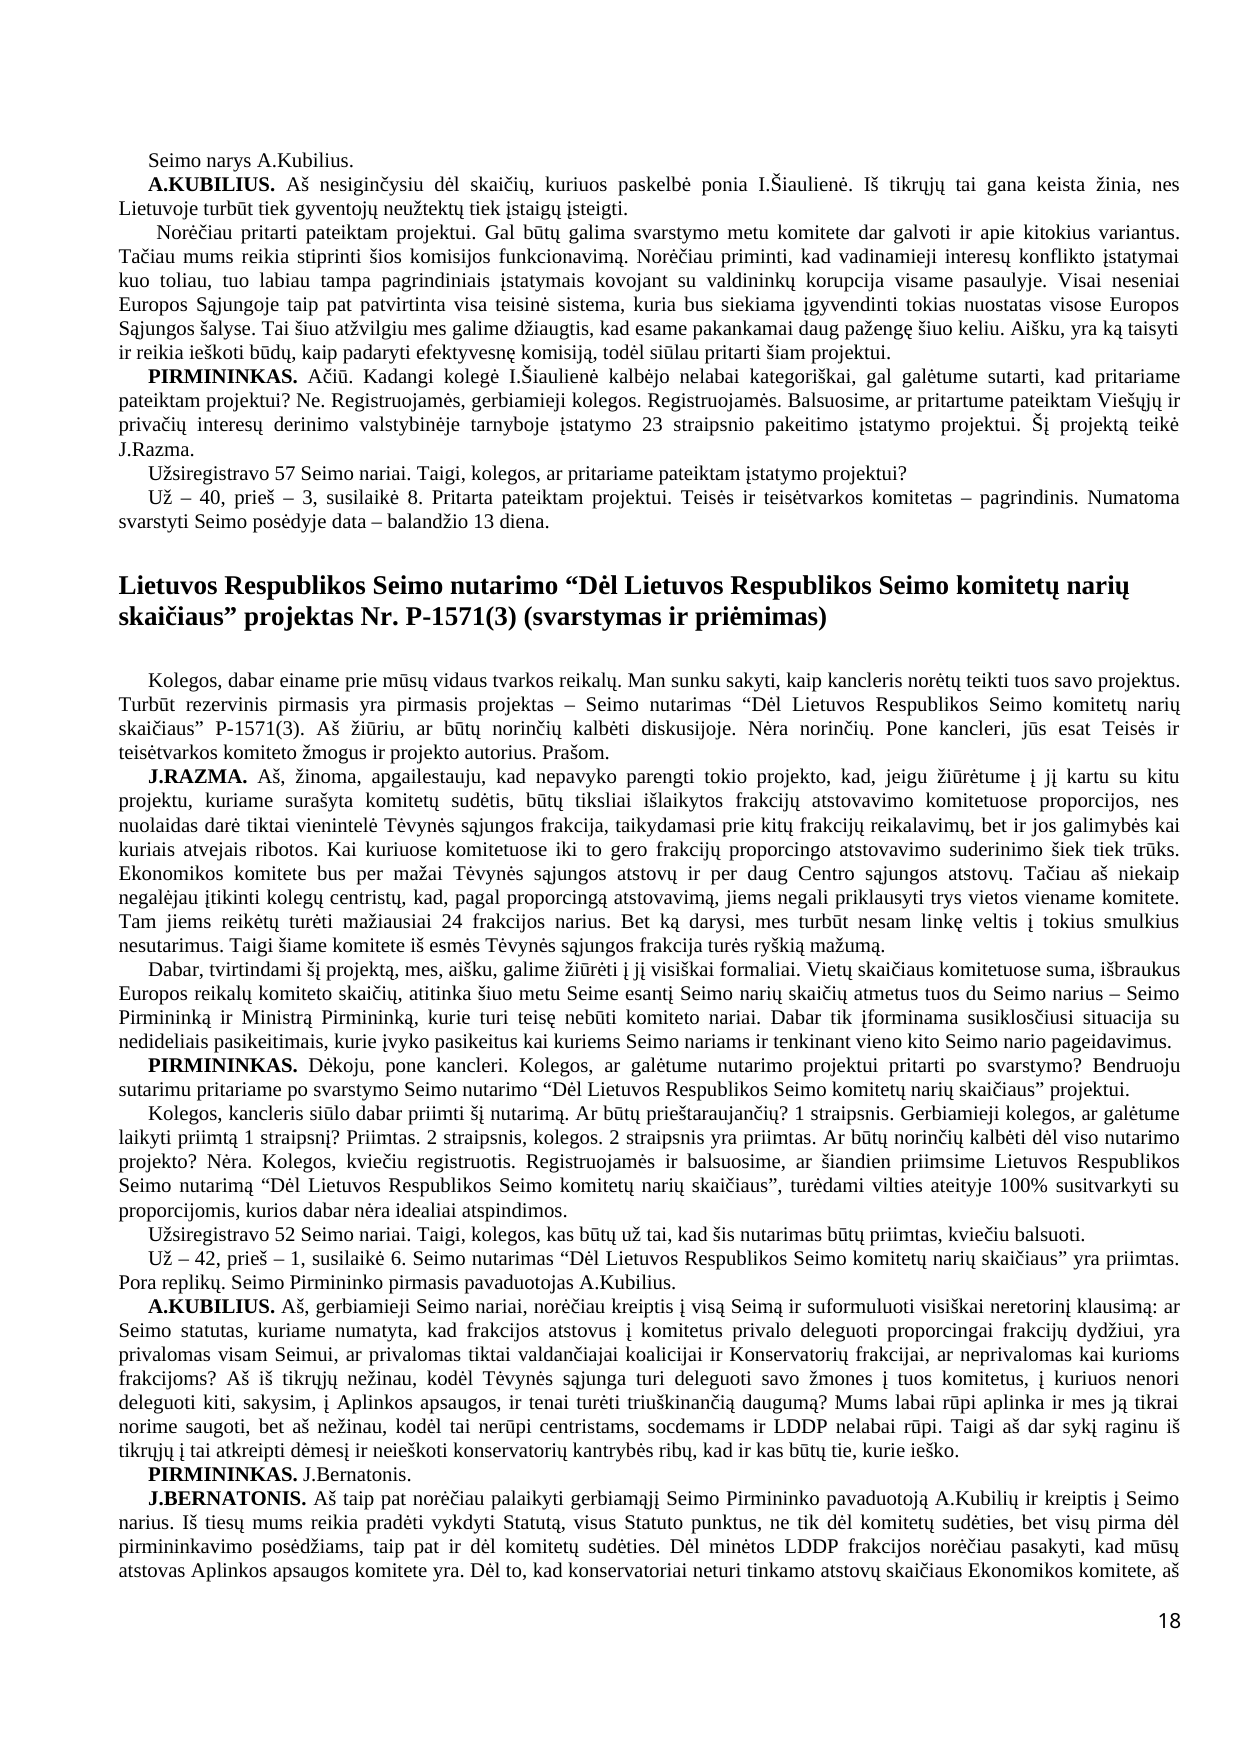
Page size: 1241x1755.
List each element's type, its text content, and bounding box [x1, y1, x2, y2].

text PIRMININKAS. Dėkoju, pone kancleri. Kolegos, ar galėtume nutarimo projektui pritarti po svarstymo? Bendruoju sutarimu pritariame po svarstymo Seimo nutarimo “Dėl Lietuvos Respublikos Seimo komitetų narių skaičiaus” projektui. [118, 1053, 1181, 1101]
text J.RAZMA. Aš, žinoma, apgailestauju, kad nepavyko parengti tokio projekto, kad, jeigu žiūrėtume į jį kartu su kitu projektu, kuriame surašyta komitetų sudėtis, būtų tiksliai išlaikytos frakcijų atstovavimo komitetuose proporcijos, nes nuolaidas darė tiktai vienintelė Tėvynės sąjungos frakcija, taikydamasi prie kitų frakcijų reikalavimų, bet ir jos galimybės kai kuriais atvejais ribotos. Kai kuriuose komitetuose iki to gero frakcijų proporcingo atstovavimo suderinimo šiek tiek trūks. Ekonomikos komitete bus per mažai Tėvynės sąjungos atstovų ir per daug Centro sąjungos atstovų. Tačiau aš niekaip negalėjau įtikinti kolegų centristų, kad, pagal proporcingą atstovavimą, jiems negali priklausyti trys vietos viename komitete. Tam jiems reikėtų turėti mažiausiai 24 frakcijos narius. Bet ką darysi, mes turbūt nesam linkę veltis į tokius smulkius nesutarimus. Taigi šiame komitete iš esmės Tėvynės sąjungos frakcija turės ryškią mažumą. [118, 764, 1181, 957]
text Dabar, tvirtindami šį projektą, mes, aišku, galime žiūrėti į jį visiškai formaliai. Vietų skaičiaus komitetuose suma, išbraukus Europos reikalų komiteto skaičių, atitinka šiuo metu Seime esantį Seimo narių skaičių atmetus tuos du Seimo narius – Seimo Pirmininką ir Ministrą Pirmininką, kurie turi teisę nebūti komiteto nariai. Dabar tik įforminama susiklosčiusi situacija su nedideliais pasikeitimais, kurie įvyko pasikeitus kai kuriems Seimo nariams ir tenkinant vieno kito Seimo nario pageidavimus. [118, 957, 1181, 1053]
text Kolegos, dabar einame prie mūsų vidaus tvarkos reikalų. Man sunku sakyti, kaip kancleris norėtų teikti tuos savo projektus. Turbūt rezervinis pirmasis yra pirmasis projektas – Seimo nutarimas “Dėl Lietuvos Respublikos Seimo komitetų narių skaičiaus” P-1571(3). Aš žiūriu, ar būtų norinčių kalbėti diskusijoje. Nėra norinčių. Pone kancleri, jūs esat Teisės ir teisėtvarkos komiteto žmogus ir projekto autorius. Prašom. [118, 668, 1181, 764]
text Kolegos, kancleris siūlo dabar priimti šį nutarimą. Ar būtų prieštaraujančių? 1 straipsnis. Gerbiamieji kolegos, ar galėtume laikyti priimtą 1 straipsnį? Priimtas. 2 straipsnis, kolegos. 2 straipsnis yra priimtas. Ar būtų norinčių kalbėti dėl viso nutarimo projekto? Nėra. Kolegos, kviečiu registruotis. Registruojamės ir balsuosime, ar šiandien priimsime Lietuvos Respublikos Seimo nutarimą “Dėl Lietuvos Respublikos Seimo komitetų narių skaičiaus”, turėdami vilties ateityje 100% susitvarkyti su proporcijomis, kurios dabar nėra idealiai atspindimos. [118, 1101, 1181, 1222]
text J.BERNATONIS. Aš taip pat norėčiau palaikyti gerbiamąjį Seimo Pirmininko pavaduotoją A.Kubilių ir kreiptis į Seimo narius. Iš tiesų mums reikia pradėti vykdyti Statutą, visus Statuto punktus, ne tik dėl komitetų sudėties, bet visų pirma dėl pirmininkavimo posėdžiams, taip pat ir dėl komitetų sudėties. Dėl minėtos LDDP frakcijos norėčiau pasakyti, kad mūsų atstovas Aplinkos apsaugos komitete yra. Dėl to, kad konservatoriai neturi tinkamo atstovų skaičiaus Ekonomikos komitete, aš [118, 1486, 1181, 1582]
text A.KUBILIUS. Aš, gerbiamieji Seimo nariai, norėčiau kreiptis į visą Seimą ir suformuluoti visiškai neretorinį klausimą: ar Seimo statutas, kuriame numatyta, kad frakcijos atstovus į komitetus privalo deleguoti proporcingai frakcijų dydžiui, yra privalomas visam Seimui, ar privalomas tiktai valdančiajai koalicijai ir Konservatorių frakcijai, ar neprivalomas kai kurioms frakcijoms? Aš iš tikrųjų nežinau, kodėl Tėvynės sąjunga turi deleguoti savo žmones į tuos komitetus, į kuriuos nenori deleguoti kiti, sakysim, į Aplinkos apsaugos, ir tenai turėti triuškinančią daugumą? Mums labai rūpi aplinka ir mes ją tikrai norime saugoti, bet aš nežinau, kodėl tai nerūpi centristams, socdemams ir LDDP nelabai rūpi. Taigi aš dar sykį raginu iš tikrųjų į tai atkreipti dėmesį ir neieškoti konservatorių kantrybės ribų, kad ir kas būtų tie, kurie ieško. [118, 1294, 1181, 1462]
text A.KUBILIUS. Aš nesiginčysiu dėl skaičių, kuriuos paskelbė ponia I.Šiaulienė. Iš tikrųjų tai gana keista žinia, nes Lietuvoje turbūt tiek gyventojų neužtektų tiek įstaigų įsteigti. [118, 172, 1181, 220]
text Užsiregistravo 52 Seimo nariai. Taigi, kolegos, kas būtų už tai, kad šis nutarimas būtų priimtas, kviečiu balsuoti. [118, 1222, 1181, 1246]
text Lietuvos Respublikos Seimo nutarimo “Dėl Lietuvos Respublikos Seimo komitetų narių skaičiaus” projektas Nr. P-1571(3) (svarstymas ir priėmimas) [118, 569, 1181, 632]
text Už – 42, prieš – 1, susilaikė 6. Seimo nutarimas “Dėl Lietuvos Respublikos Seimo komitetų narių skaičiaus” yra priimtas. Pora replikų. Seimo Pirmininko pirmasis pavaduotojas A.Kubilius. [118, 1246, 1181, 1294]
text PIRMININKAS. J.Bernatonis. [118, 1462, 1181, 1486]
text Užsiregistravo 57 Seimo nariai. Taigi, kolegos, ar pritariame pateiktam įstatymo projektui? [118, 461, 1181, 484]
text PIRMININKAS. Ačiū. Kadangi kolegė I.Šiaulienė kalbėjo nelabai kategoriškai, gal galėtume sutarti, kad pritariame pateiktam projektui? Ne. Registruojamės, gerbiamieji kolegos. Registruojamės. Balsuosime, ar pritartume pateiktam Viešųjų ir privačių interesų derinimo valstybinėje tarnyboje įstatymo 23 straipsnio pakeitimo įstatymo projektui. Šį projektą teikė J.Razma. [118, 364, 1181, 461]
text Už – 40, prieš – 3, susilaikė 8. Pritarta pateiktam projektui. Teisės ir teisėtvarkos komitetas – pagrindinis. Numatoma svarstyti Seimo posėdyje data – balandžio 13 diena. [118, 484, 1181, 533]
text Seimo narys A.Kubilius. [118, 148, 1181, 172]
text Norėčiau pritarti pateiktam projektui. Gal būtų galima svarstymo metu komitete dar galvoti ir apie kitokius variantus. Tačiau mums reikia stiprinti šios komisijos funkcionavimą. Norėčiau priminti, kad vadinamieji interesų konflikto įstatymai kuo toliau, tuo labiau tampa pagrindiniais įstatymais kovojant su valdininkų korupcija visame pasaulyje. Visai neseniai Europos Sąjungoje taip pat patvirtinta visa teisinė sistema, kuria bus siekiama įgyvendinti tokias nuostatas visose Europos Sąjungos šalyse. Tai šiuo atžvilgiu mes galime džiaugtis, kad esame pakankamai daug pažengę šiuo keliu. Aišku, yra ką taisyti ir reikia ieškoti būdų, kaip padaryti efektyvesnę komisiją, todėl siūlau pritarti šiam projektui. [118, 220, 1181, 364]
